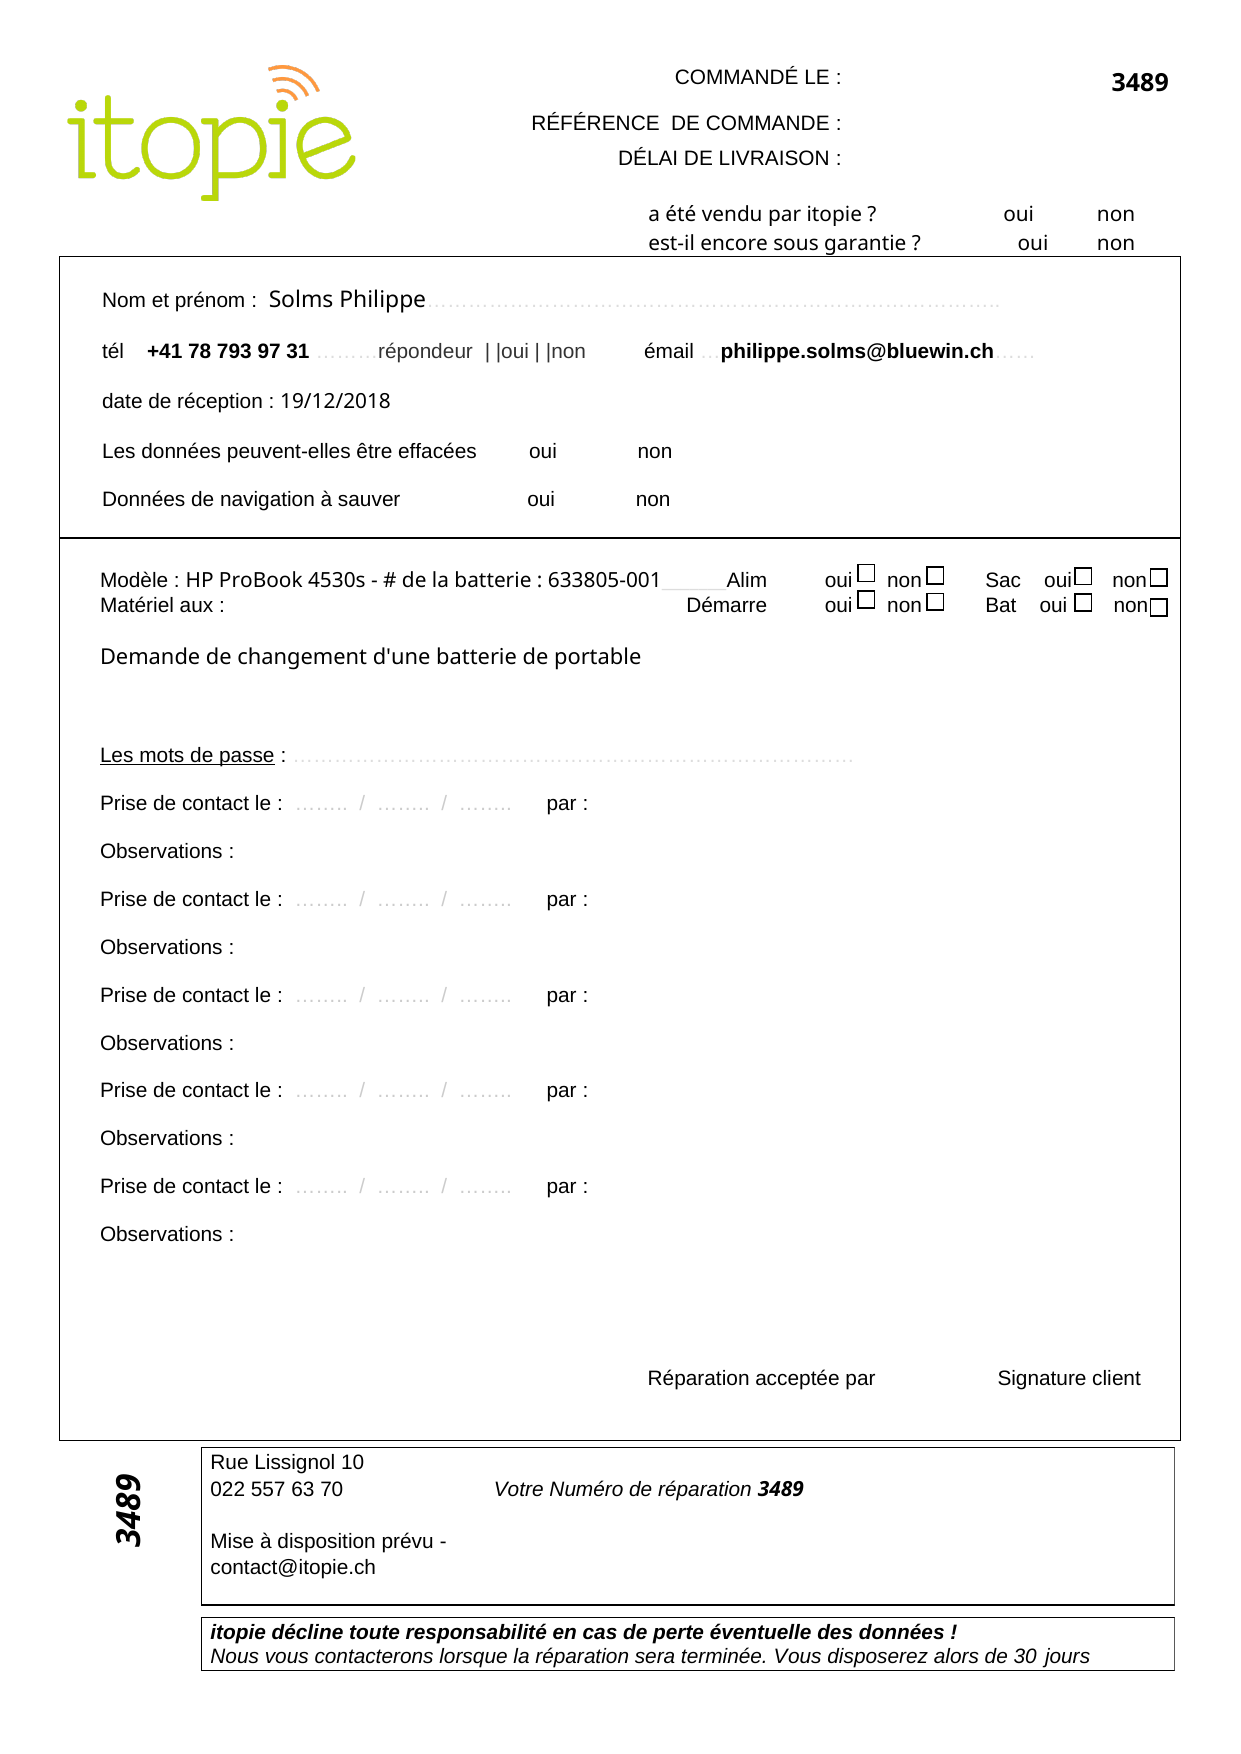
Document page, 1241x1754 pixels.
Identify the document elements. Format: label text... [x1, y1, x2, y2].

text Modèle : HP ProBook 4530s - # de la batterie : 633805-001 Alim oui non Sac oui non [948, 562, 1180, 590]
text Données de navigation à sauver oui non [60, 484, 1180, 511]
table_header Rue Lissignol 10 022 557 63 70 Votre Numéro de réparation 3489 Mise à disposition prévu - contact@itopie.ch [195, 1441, 1180, 1611]
text tél +41 78 793 97 31 ………répondeur | |oui | |non émail …philippe.solms@bluewin.ch…… [60, 335, 1180, 362]
text Nom et prénom : Solms Philippe……………………………………………………………………….. [60, 280, 1180, 314]
text Modèle : HP ProBook 4530s - # de la batterie : 633805-001 Alim oui non Sac oui non [60, 562, 856, 590]
text Prise de contact le : …….. / …….. / …….. par : [60, 979, 1180, 1006]
text Prise de contact le : …….. / …….. / …….. par : [60, 883, 1180, 911]
text Réparation acceptée par Signature client [60, 1363, 1180, 1390]
table_cell [847, 140, 1180, 175]
text Observations : [60, 836, 1180, 863]
text Les données peuvent-elles être effacées oui non [60, 436, 1180, 463]
text date de réception : 19/12/2018 [60, 383, 1180, 415]
text Observations : [60, 1027, 1180, 1054]
table_header 3489 [847, 59, 1180, 104]
table_cell DÉLAI DE LIVRAISON : [490, 140, 847, 175]
table_header COMMANDÉ LE : [490, 59, 847, 104]
table_cell RÉFÉRENCE DE COMMANDE : [490, 105, 847, 140]
text Les mots de passe : ……………………………………………………………………… [60, 740, 1180, 767]
table_header 3489 [59, 1441, 195, 1677]
table_cell [847, 105, 1180, 140]
picture [67, 65, 356, 201]
text Prise de contact le : …….. / …….. / …….. par : [60, 1075, 1180, 1102]
text Prise de contact le : …….. / …….. / …….. par : [60, 788, 1180, 815]
text Observations : [60, 1123, 1180, 1150]
text Prise de contact le : …….. / …….. / …….. par : [60, 1171, 1180, 1198]
text a été vendu par itopie ? oui non [59, 199, 1181, 228]
text Observations : [60, 1219, 1180, 1246]
text Observations : [60, 931, 1180, 958]
table_cell itopie décline toute responsabilité en cas de perte éventuelle des données ! Nous vous contacterons lorsque la réparation sera terminée. Vous disposerez alors de 30 jours [195, 1611, 1180, 1677]
text Demande de changement d'une batterie de portable [60, 638, 1180, 671]
text Matériel aux : Démarre oui non Bat oui non [60, 590, 1180, 617]
text est-il encore sous garantie ? oui non [59, 228, 1181, 256]
